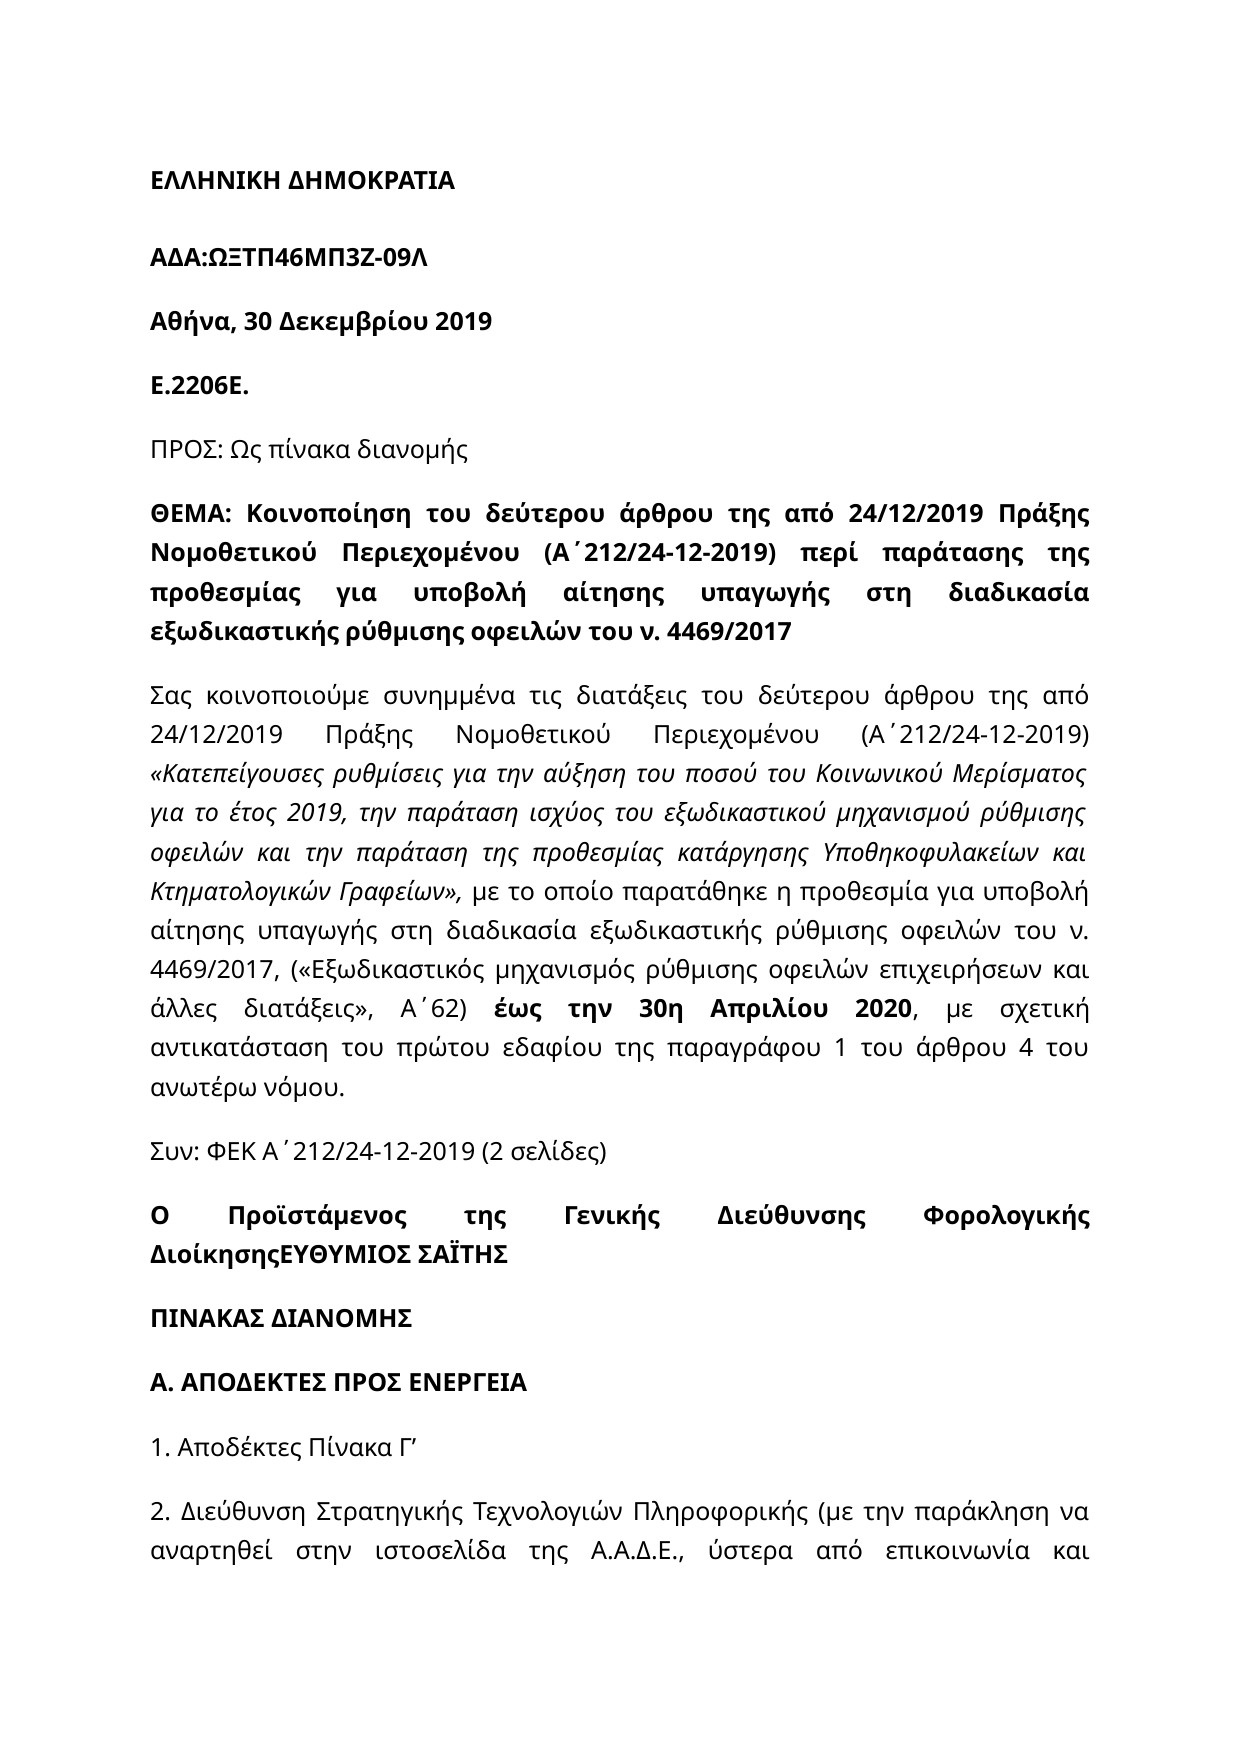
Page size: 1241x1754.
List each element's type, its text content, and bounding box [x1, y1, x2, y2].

text Α. ΑΠΟΔΕΚΤΕΣ ΠΡΟΣ ΕΝΕΡΓΕΙΑ [150, 1365, 1090, 1399]
text ΠΙΝΑΚΑΣ ΔΙΑΝΟΜΗΣ [150, 1301, 1090, 1335]
text ΠΡΟΣ: Ως πίνακα διανομής [150, 432, 1090, 466]
text 2. Διεύθυνση Στρατηγικής Τεχνολογιών Πληροφορικής (με την παράκληση να αναρτηθεί στην ιστοσελίδα της Α.Α.Δ.Ε., ύστερα από επικοινωνία και [150, 1493, 1090, 1567]
text Σας κοινοποιούμε συνημμένα τις διατάξεις του δεύτερου άρθρου της από 24/12/2019 Πράξης Νομοθετικού Περιεχομένου (Α΄212/24-12-2019) «Κατεπείγουσες ρυθμίσεις για την αύξηση του ποσού του Κοινωνικού Μερίσματος για το έτος 2019, την παράταση ισχύος του εξωδικαστικού μηχανισμού ρύθμισης οφειλών και την παράταση της προθεσμίας κατάργησης Υποθηκοφυλακείων και Κτηματολογικών Γραφείων», με το οποίο παρατάθηκε η προθεσμία για υποβολή αίτησης υπαγωγής στη διαδικασία εξωδικαστικής ρύθμισης οφειλών του ν. 4469/2017, («Εξωδικαστικός μηχανισμός ρύθμισης οφειλών επιχειρήσεων και άλλες διατάξεις», Α΄62) έως την 30η Απριλίου 2020, με σχετική αντικατάσταση του πρώτου εδαφίου της παραγράφου 1 του άρθρου 4 του ανωτέρω νόμου. [150, 677, 1090, 1103]
text ΘΕΜΑ: Κοινοποίηση του δεύτερου άρθρου της από 24/12/2019 Πράξης Νομοθετικού Περιεχομένου (Α΄212/24-12-2019) περί παράτασης της προθεσμίας για υποβολή αίτησης υπαγωγής στη διαδικασία εξωδικαστικής ρύθμισης οφειλών του ν. 4469/2017 [150, 496, 1090, 647]
text ΑΔΑ:ΩΞΤΠ46ΜΠ3Ζ-09Λ [150, 239, 1090, 273]
text Ο Προϊστάμενος της Γενικής Διεύθυνσης Φορολογικής ΔιοίκησηςΕΥΘΥΜΙΟΣ ΣΑΪΤΗΣ [150, 1197, 1090, 1271]
text 1. Αποδέκτες Πίνακα Γ’ [150, 1429, 1090, 1463]
title ΕΛΛΗΝΙΚΗ ΔΗΜΟΚΡΑΤΙΑ [150, 162, 1090, 197]
text Ε.2206Ε. [150, 367, 1090, 402]
text Αθήνα, 30 Δεκεμβρίου 2019 [150, 303, 1090, 337]
text Συν: ΦΕΚ Α΄212/24-12-2019 (2 σελίδες) [150, 1133, 1090, 1167]
